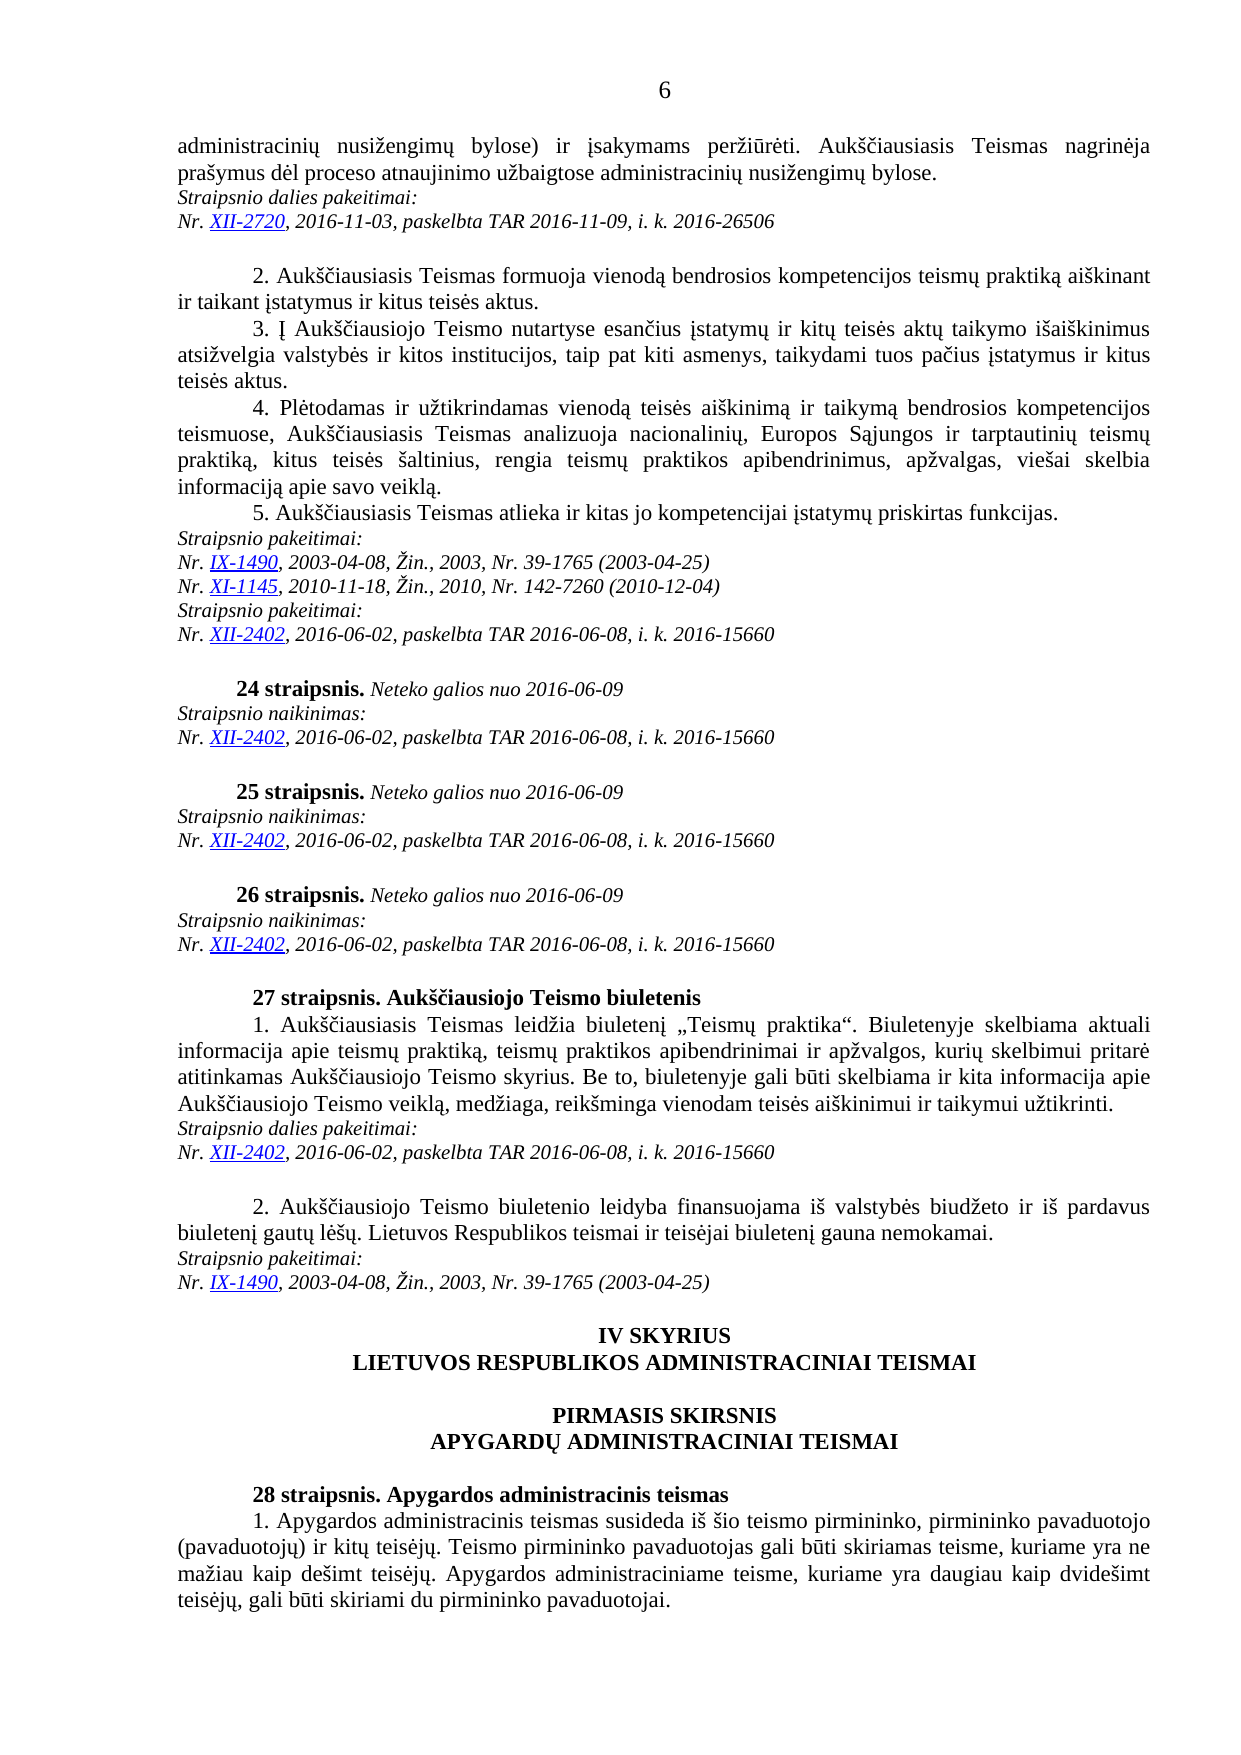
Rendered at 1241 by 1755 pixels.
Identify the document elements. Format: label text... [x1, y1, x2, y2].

text 5. Aukščiausiasis Teismas atlieka ir kitas jo kompetencijai įstatymų priskirtas funkcijas. [177, 499, 1152, 526]
text 3. Į Aukščiausiojo Teismo nutartyse esančius įstatymų ir kitų teisės aktų taikymo išaiškinimus atsižvelgia valstybės ir kitos institucijos, taip pat kiti asmenys, taikydami tuos pačius įstatymus ir kitus teisės aktus. [177, 315, 1152, 394]
text Nr. XII-2402, 2016-06-02, paskelbta TAR 2016-06-08, i. k. 2016-15660 [177, 725, 1152, 749]
text Straipsnio pakeitimai: [177, 526, 1152, 550]
text Straipsnio naikinimas: [177, 701, 1152, 725]
text 2. Aukščiausiojo Teismo biuletenio leidyba finansuojama iš valstybės biudžeto ir iš pardavus biuletenį gautų lėšų. Lietuvos Respublikos teismai ir teisėjai biuletenį gauna nemokamai. [177, 1193, 1152, 1246]
text administracinių nusižengimų bylose) ir įsakymams peržiūrėti. Aukščiausiasis Teismas nagrinėja prašymus dėl proceso atnaujinimo užbaigtose administracinių nusižengimų bylose. [177, 132, 1152, 185]
text 28 straipsnis. Apygardos administracinis teismas [177, 1481, 1152, 1507]
text Nr. XII-2402, 2016-06-02, paskelbta TAR 2016-06-08, i. k. 2016-15660 [177, 1140, 1152, 1164]
text Nr. XII-2402, 2016-06-02, paskelbta TAR 2016-06-08, i. k. 2016-15660 [177, 932, 1152, 956]
text Nr. XII-2402, 2016-06-02, paskelbta TAR 2016-06-08, i. k. 2016-15660 [177, 622, 1152, 646]
text Nr. XII-2402, 2016-06-02, paskelbta TAR 2016-06-08, i. k. 2016-15660 [177, 828, 1152, 852]
text Straipsnio dalies pakeitimai: [177, 1116, 1152, 1140]
text Straipsnio dalies pakeitimai: [177, 185, 1152, 209]
text 4. Plėtodamas ir užtikrindamas vienodą teisės aiškinimą ir taikymą bendrosios kompetencijos teismuose, Aukščiausiasis Teismas analizuoja nacionalinių, Europos Sąjungos ir tarptautinių teismų praktiką, kitus teisės šaltinius, rengia teismų praktikos apibendrinimus, apžvalgas, viešai skelbia informaciją apie savo veiklą. [177, 394, 1152, 499]
text 26 straipsnis. Neteko galios nuo 2016-06-09 [177, 881, 1152, 907]
text Straipsnio naikinimas: [177, 907, 1152, 932]
text 25 straipsnis. Neteko galios nuo 2016-06-09 [177, 778, 1152, 804]
text IV SKYRIUS [177, 1323, 1152, 1349]
text 1. Apygardos administracinis teismas susideda iš šio teismo pirmininko, pirmininko pavaduotojo (pavaduotojų) ir kitų teisėjų. Teismo pirmininko pavaduotojas gali būti skiriamas teisme, kuriame yra ne mažiau kaip dešimt teisėjų. Apygardos administraciniame teisme, kuriame yra daugiau kaip dvidešimt teisėjų, gali būti skiriami du pirmininko pavaduotojai. [177, 1507, 1152, 1612]
text 27 straipsnis. Aukščiausiojo Teismo biuletenis [177, 984, 1152, 1011]
text PIRMASIS SKIRSNIS [177, 1402, 1152, 1428]
text 24 straipsnis. Neteko galios nuo 2016-06-09 [177, 675, 1152, 701]
text 2. Aukščiausiasis Teismas formuoja vienodą bendrosios kompetencijos teismų praktiką aiškinant ir taikant įstatymus ir kitus teisės aktus. [177, 262, 1152, 315]
text 1. Aukščiausiasis Teismas leidžia biuletenį „Teismų praktika“. Biuletenyje skelbiama aktuali informacija apie teismų praktiką, teismų praktikos apibendrinimai ir apžvalgos, kurių skelbimui pritarė atitinkamas Aukščiausiojo Teismo skyrius. Be to, biuletenyje gali būti skelbiama ir kita informacija apie Aukščiausiojo Teismo veiklą, medžiaga, reikšminga vienodam teisės aiškinimui ir taikymui užtikrinti. [177, 1011, 1152, 1116]
text Nr. IX-1490, 2003-04-08, Žin., 2003, Nr. 39-1765 (2003-04-25) [177, 1270, 1152, 1294]
text Nr. XII-2720, 2016-11-03, paskelbta TAR 2016-11-09, i. k. 2016-26506 [177, 209, 1152, 233]
text APYGARDŲ ADMINISTRACINIAI TEISMAI [177, 1428, 1152, 1454]
text Nr. IX-1490, 2003-04-08, Žin., 2003, Nr. 39-1765 (2003-04-25) [177, 550, 1152, 574]
text Straipsnio pakeitimai: [177, 598, 1152, 622]
text Nr. XI-1145, 2010-11-18, Žin., 2010, Nr. 142-7260 (2010-12-04) [177, 574, 1152, 598]
text LIETUVOS RESPUBLIKOS ADMINISTRACINIAI TEISMAI [177, 1349, 1152, 1375]
text Straipsnio naikinimas: [177, 804, 1152, 828]
text Straipsnio pakeitimai: [177, 1246, 1152, 1270]
